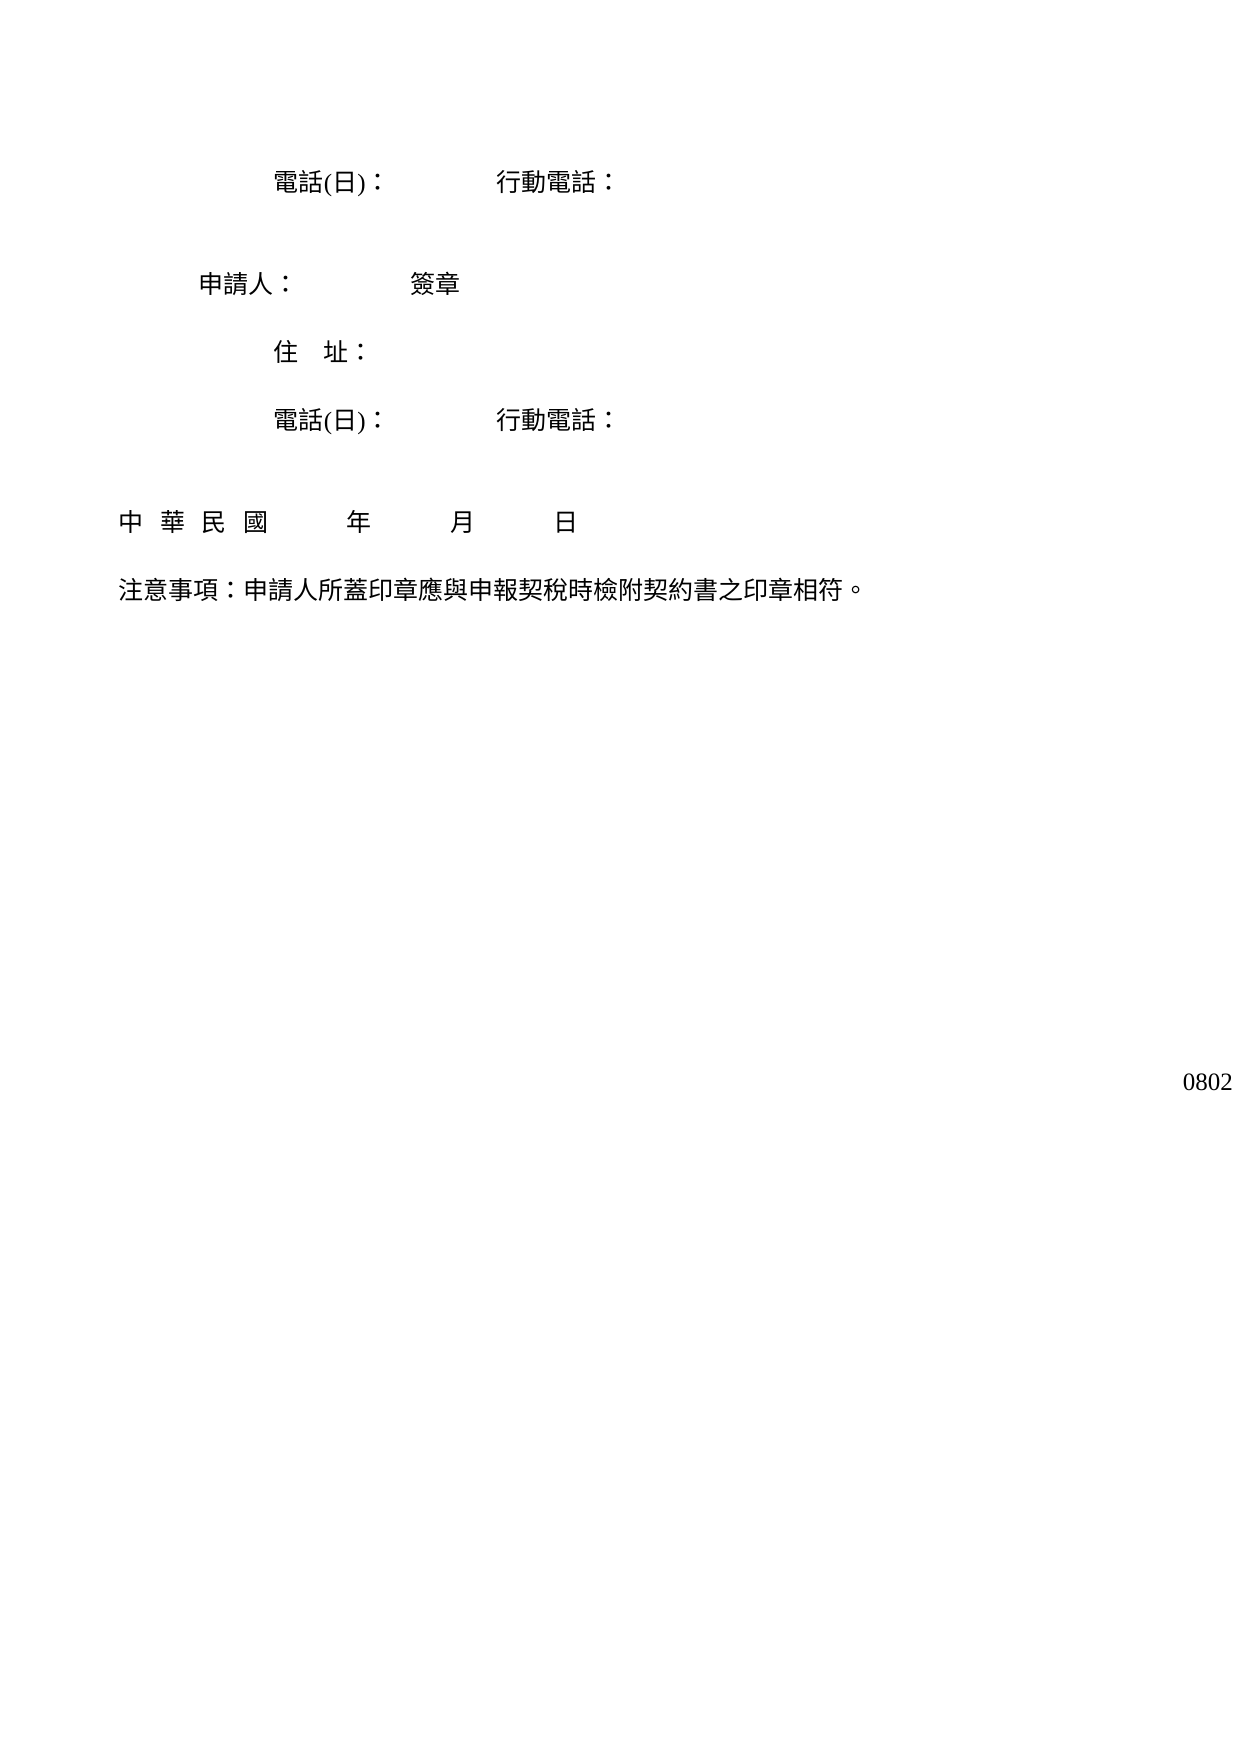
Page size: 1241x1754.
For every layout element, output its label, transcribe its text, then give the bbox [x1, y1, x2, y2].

text 電話(日)： 行動電話： [118, 147, 1122, 215]
text 住 址： [118, 317, 1122, 384]
text 電話(日)： 行動電話： [118, 384, 1122, 452]
text 注意事項：申請人所蓋印章應與申報契稅時檢附契約書之印章相符。 [118, 554, 1122, 622]
text 申請人： 簽章 [118, 249, 1122, 317]
text 0802 [1183, 1070, 1238, 1095]
text 中 華 民 國 年 月 日 [118, 486, 1122, 554]
